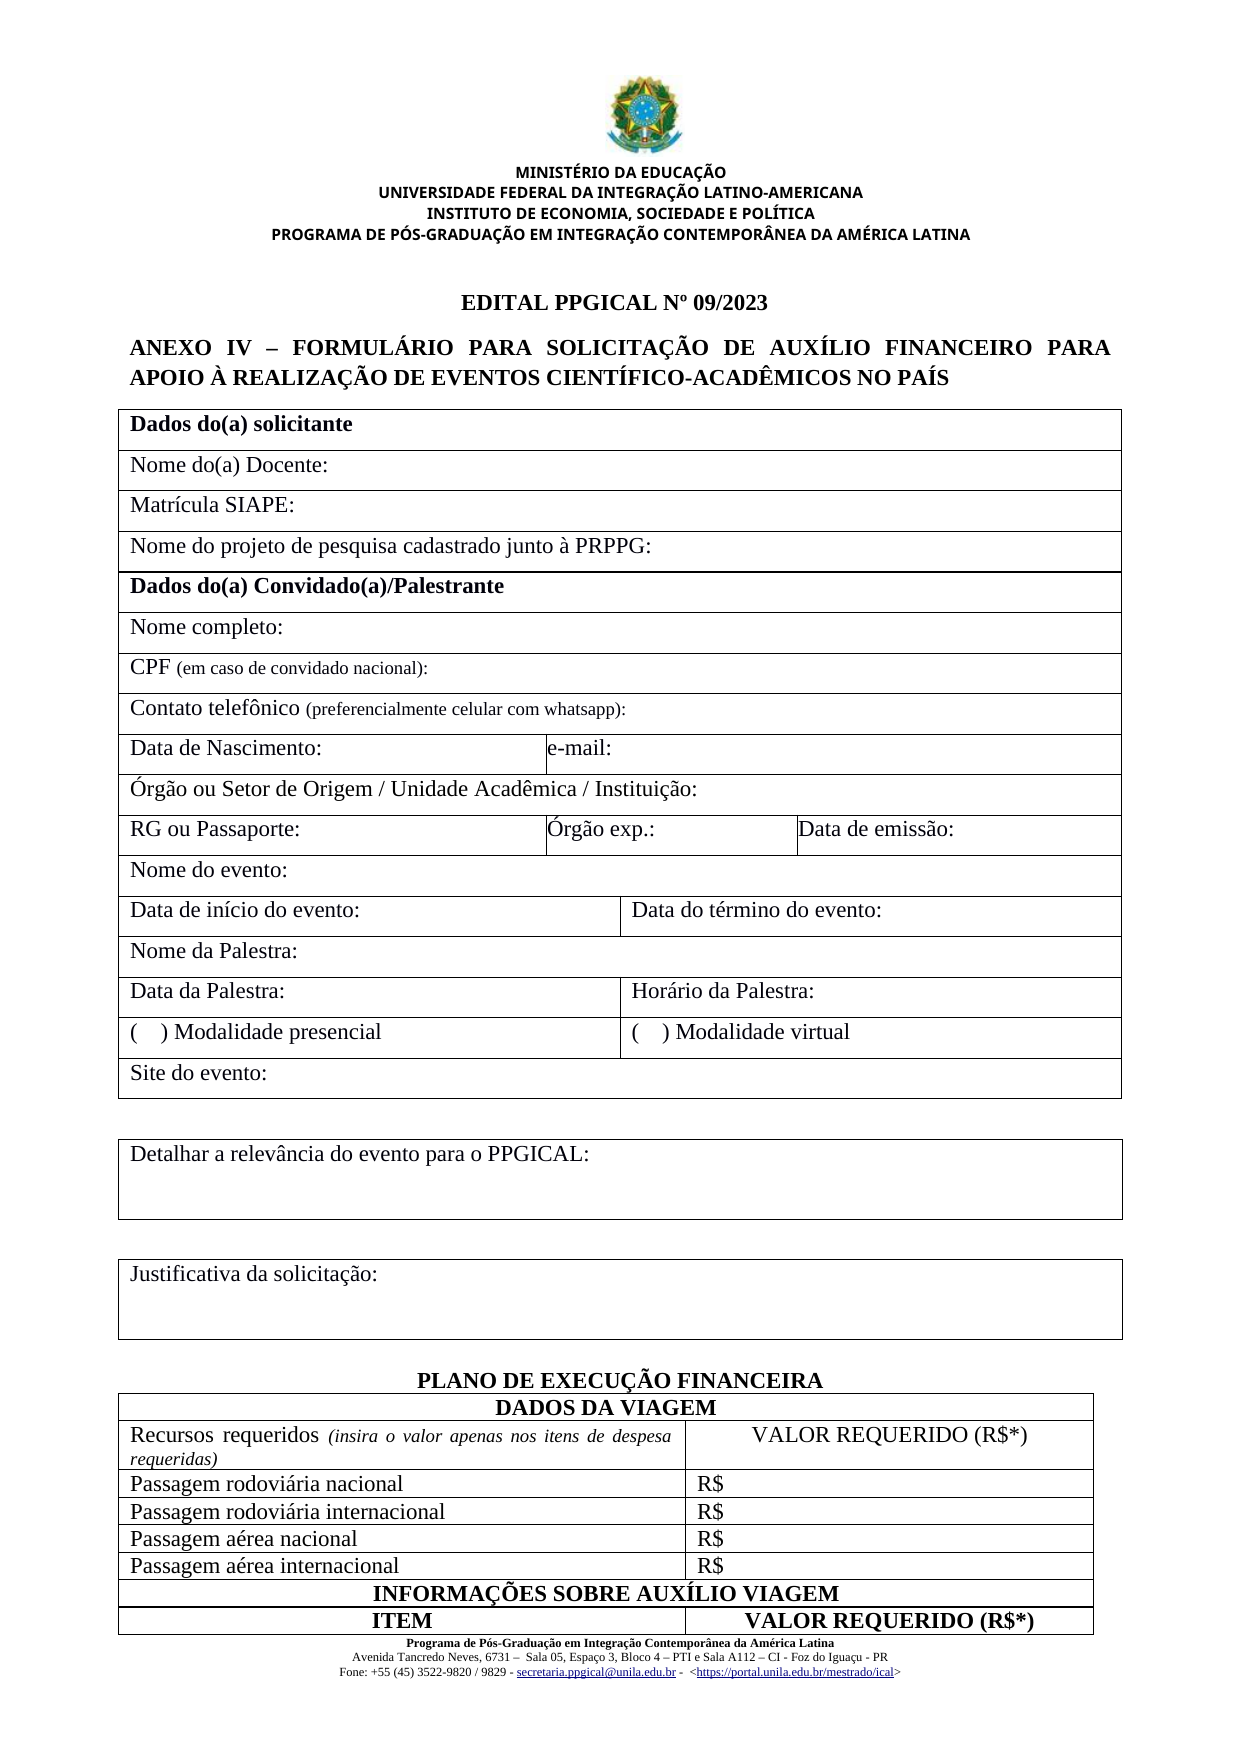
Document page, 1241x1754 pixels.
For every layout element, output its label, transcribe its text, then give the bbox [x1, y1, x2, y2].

table_cell Horário da Palestra: [621, 978, 1121, 1017]
table_header DADOS DA VIAGEM [119, 1394, 1093, 1420]
table_cell Órgão exp.: [547, 816, 797, 855]
table_cell R$ [686, 1498, 1093, 1524]
table_cell Passagem rodoviária nacional [119, 1470, 685, 1497]
text EDITAL PPGICAL Nº 09/2023 [118, 289, 1111, 316]
table_cell Nome completo: [119, 613, 1121, 652]
table_cell Passagem rodoviária internacional [119, 1498, 685, 1524]
table_cell R$ [686, 1470, 1093, 1497]
table_cell ( ) Modalidade presencial [119, 1018, 620, 1058]
table_cell CPF (em caso de convidado nacional): [119, 654, 1121, 693]
table_cell Data de Nascimento: [119, 735, 546, 774]
table_cell RG ou Passaporte: [119, 816, 546, 855]
table_cell Data de emissão: [798, 816, 1121, 855]
table_cell Passagem aérea nacional [119, 1525, 685, 1552]
table_cell Órgão ou Setor de Origem / Unidade Acadêmica / Instituição: [119, 775, 1121, 814]
table_cell VALOR REQUERIDO (R$*) [686, 1608, 1093, 1634]
text ANEXO IV – FORMULÁRIO PARA SOLICITAÇÃO DE AUXÍLIO FINANCEIRO PARA APOIO À REALIZAÇÃO DE EVENTOS CIENTÍFICO-ACADÊMICOS NO PAÍS [129, 334, 1111, 391]
table_cell Nome do evento: [119, 856, 1121, 896]
table_cell Data de início do evento: [119, 897, 620, 936]
picture [605, 75, 686, 157]
table_cell Data da Palestra: [119, 978, 620, 1017]
table_header Justificativa da solicitação: [119, 1260, 1122, 1339]
table_cell Dados do(a) Convidado(a)/Palestrante [119, 573, 1121, 612]
text PLANO DE EXECUÇÃO FINANCEIRA [118, 1367, 1122, 1393]
table_cell Data do término do evento: [621, 897, 1121, 936]
table_cell R$ [686, 1553, 1093, 1579]
table_cell e-mail: [547, 735, 1121, 774]
table_header Detalhar a relevância do evento para o PPGICAL: [119, 1140, 1122, 1219]
table_cell Matrícula SIAPE: [119, 491, 1121, 531]
table_cell Passagem aérea internacional [119, 1553, 685, 1579]
table_cell INFORMAÇÕES SOBRE AUXÍLIO VIAGEM [119, 1580, 1093, 1606]
table_cell Site do evento: [119, 1059, 1121, 1098]
table_cell Nome do(a) Docente: [119, 451, 1121, 490]
table_cell Nome da Palestra: [119, 937, 1121, 977]
table_cell VALOR REQUERIDO (R$*) [686, 1421, 1093, 1469]
table_cell ( ) Modalidade virtual [621, 1018, 1121, 1058]
table_header Dados do(a) solicitante [119, 410, 1121, 450]
table_cell R$ [686, 1525, 1093, 1552]
table_cell Nome do projeto de pesquisa cadastrado junto à PRPPG: [119, 532, 1121, 571]
table_cell Recursos requeridos (insira o valor apenas nos itens de despesa requeridas) [119, 1421, 685, 1469]
table_cell Contato telefônico (preferencialmente celular com whatsapp): [119, 694, 1121, 733]
table_cell ITEM [119, 1608, 685, 1634]
